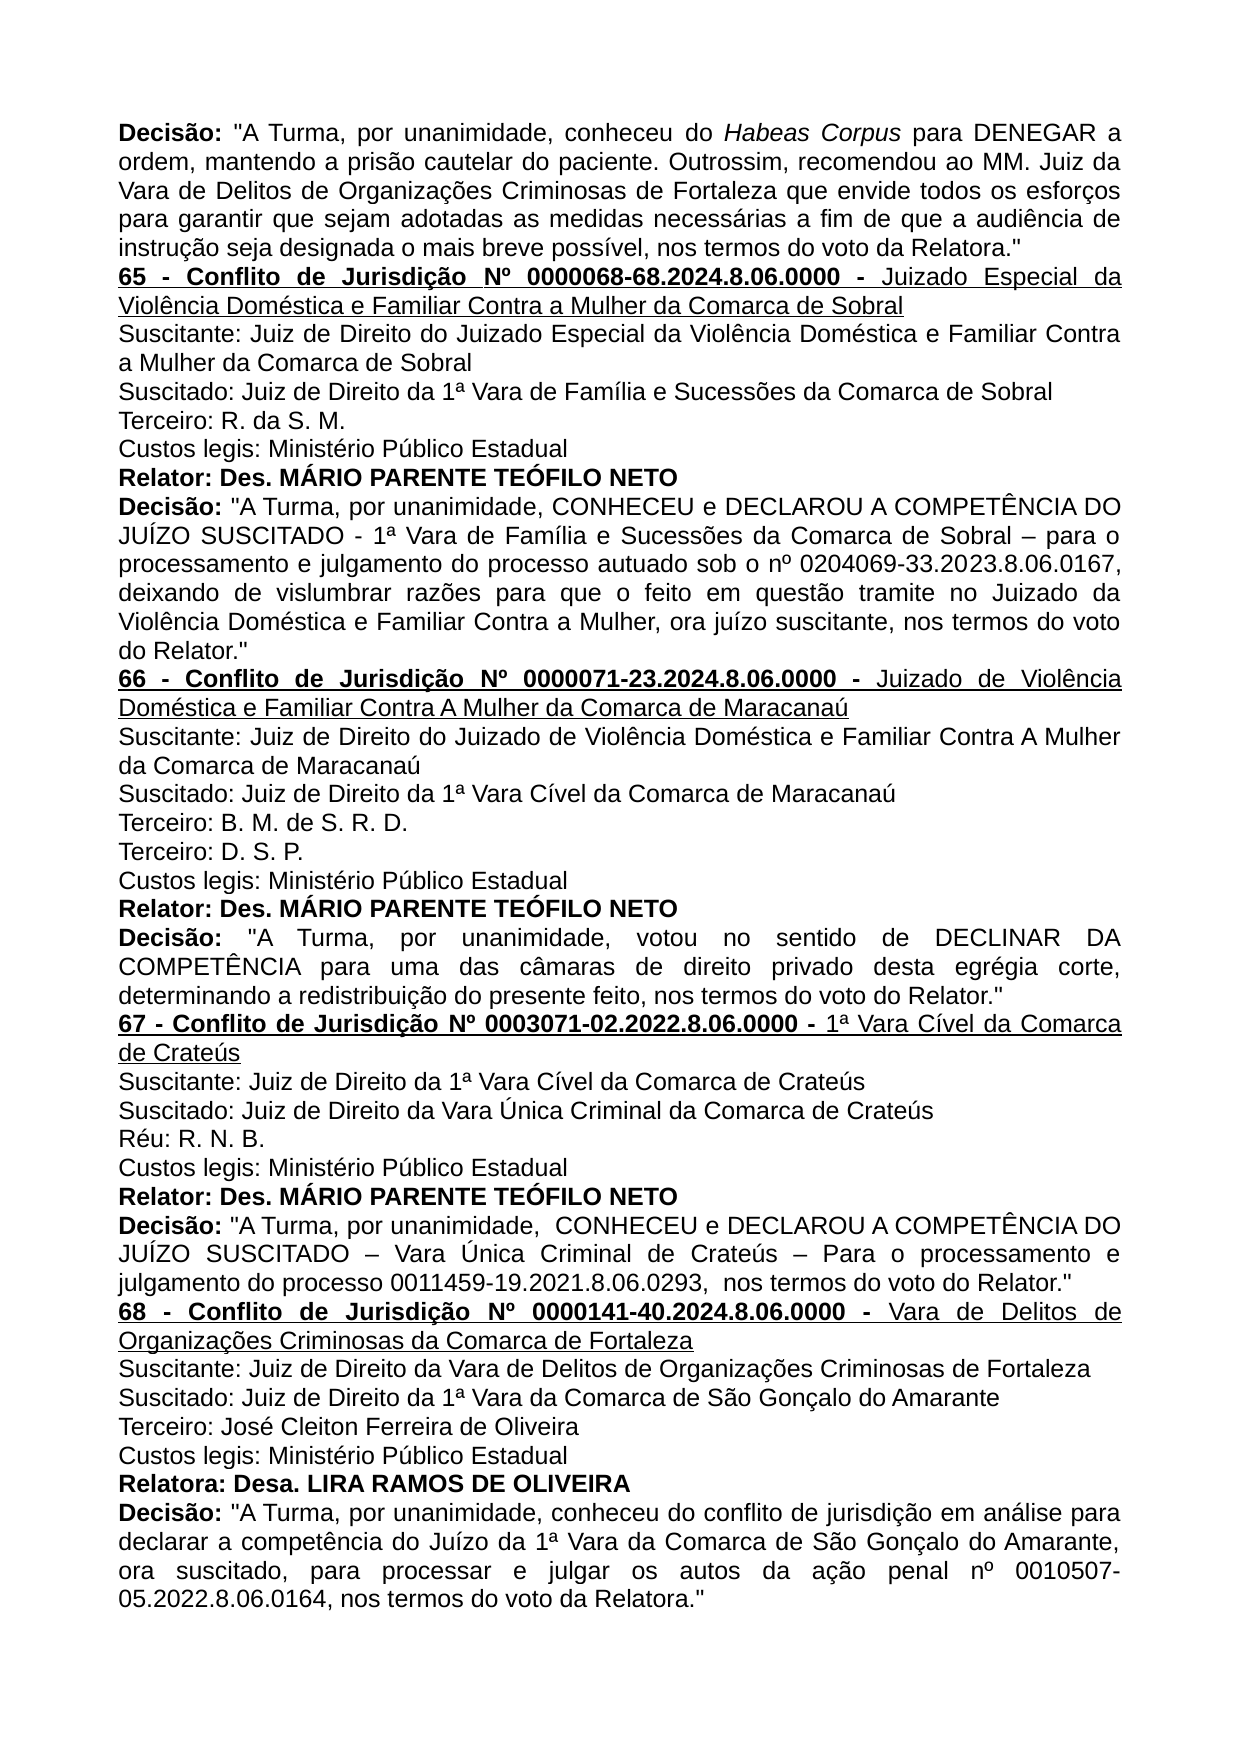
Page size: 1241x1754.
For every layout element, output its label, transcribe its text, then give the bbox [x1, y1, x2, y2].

text Decisão: "A Turma, por unanimidade, conheceu do conflito de jurisdição em análise para declarar a competência do Juízo da 1ª Vara da Comarca de São Gonçalo do Amarante, ora suscitado, para processar e julgar os autos da ação penal nº 0010507-05.2022.8.06.0164, nos termos do voto da Relatora." [118, 1498, 1122, 1613]
text Relatora: Desa. LIRA RAMOS DE OLIVEIRA [118, 1469, 1122, 1498]
text Organizações Criminosas da Comarca de Fortaleza [118, 1323, 1122, 1354]
text Custos legis: Ministério Público Estadual [118, 866, 1122, 894]
text Suscitante: Juiz de Direito do Juizado de Violência Doméstica e Familiar Contra A Mulher da Comarca de Maracanaú [118, 722, 1122, 779]
text Suscitante: Juiz de Direito do Juizado Especial da Violência Doméstica e Familiar Contra a Mulher da Comarca de Sobral [118, 319, 1122, 377]
text 68 - Conflito de Jurisdição Nº 0000141-40.2024.8.06.0000 - Vara de Delitos de [118, 1297, 1122, 1322]
text 67 - Conflito de Jurisdição Nº 0003071-02.2022.8.06.0000 - 1ª Vara Cível da Comarca [118, 1009, 1122, 1034]
text Suscitado: Juiz de Direito da 1ª Vara da Comarca de São Gonçalo do Amarante [118, 1383, 1122, 1412]
text Relator: Des. MÁRIO PARENTE TEÓFILO NETO [118, 463, 1122, 492]
text de Crateús [118, 1036, 1122, 1067]
text Relator: Des. MÁRIO PARENTE TEÓFILO NETO [118, 894, 1122, 923]
text Violência Doméstica e Familiar Contra a Mulher da Comarca de Sobral [118, 288, 1122, 319]
text Custos legis: Ministério Público Estadual [118, 1441, 1122, 1469]
text Terceiro: D. S. P. [118, 837, 1122, 866]
text Réu: R. N. B. [118, 1124, 1122, 1153]
text Terceiro: R. da S. M. [118, 406, 1122, 434]
text Suscitado: Juiz de Direito da Vara Única Criminal da Comarca de Crateús [118, 1096, 1122, 1124]
text Suscitado: Juiz de Direito da 1ª Vara Cível da Comarca de Maracanaú [118, 779, 1122, 808]
text Doméstica e Familiar Contra A Mulher da Comarca de Maracanaú [118, 691, 1122, 722]
text Terceiro: José Cleiton Ferreira de Oliveira [118, 1412, 1122, 1441]
text Decisão: "A Turma, por unanimidade, CONHECEU e DECLAROU A COMPETÊNCIA DO JUÍZO SUSCITADO - 1ª Vara de Família e Sucessões da Comarca de Sobral – para o processamento e julgamento do processo autuado sob o nº 0204069-33.2023.8.06.0167, deixando de vislumbrar razões para que o feito em questão tramite no Juizado da Violência Doméstica e Familiar Contra a Mulher, ora juízo suscitante, nos termos do voto do Relator." [118, 492, 1122, 664]
text Decisão: "A Turma, por unanimidade, CONHECEU e DECLAROU A COMPETÊNCIA DO JUÍZO SUSCITADO – Vara Única Criminal de Crateús – Para o processamento e julgamento do processo 0011459-19.2021.8.06.0293, nos termos do voto do Relator." [118, 1211, 1122, 1297]
text Relator: Des. MÁRIO PARENTE TEÓFILO NETO [118, 1182, 1122, 1211]
text Terceiro: B. M. de S. R. D. [118, 808, 1122, 837]
text Custos legis: Ministério Público Estadual [118, 1153, 1122, 1182]
text Decisão: "A Turma, por unanimidade, votou no sentido de DECLINAR DA COMPETÊNCIA para uma das câmaras de direito privado desta egrégia corte, determinando a redistribuição do presente feito, nos termos do voto do Relator." [118, 923, 1122, 1009]
text 66 - Conflito de Jurisdição Nº 0000071-23.2024.8.06.0000 - Juizado de Violência [118, 664, 1122, 689]
text 65 - Conflito de Jurisdição Nº 0000068-68.2024.8.06.0000 - Juizado Especial da [118, 262, 1122, 287]
text Suscitante: Juiz de Direito da 1ª Vara Cível da Comarca de Crateús [118, 1067, 1122, 1096]
text Suscitante: Juiz de Direito da Vara de Delitos de Organizações Criminosas de Fortaleza [118, 1354, 1122, 1383]
text Decisão: "A Turma, por unanimidade, conheceu do Habeas Corpus para DENEGAR a ordem, mantendo a prisão cautelar do paciente. Outrossim, recomendou ao MM. Juiz da Vara de Delitos de Organizações Criminosas de Fortaleza que envide todos os esforços para garantir que sejam adotadas as medidas necessárias a fim de que a audiência de instrução seja designada o mais breve possível, nos termos do voto da Relatora." [118, 118, 1122, 262]
text Custos legis: Ministério Público Estadual [118, 434, 1122, 463]
text Suscitado: Juiz de Direito da 1ª Vara de Família e Sucessões da Comarca de Sobral [118, 377, 1122, 406]
